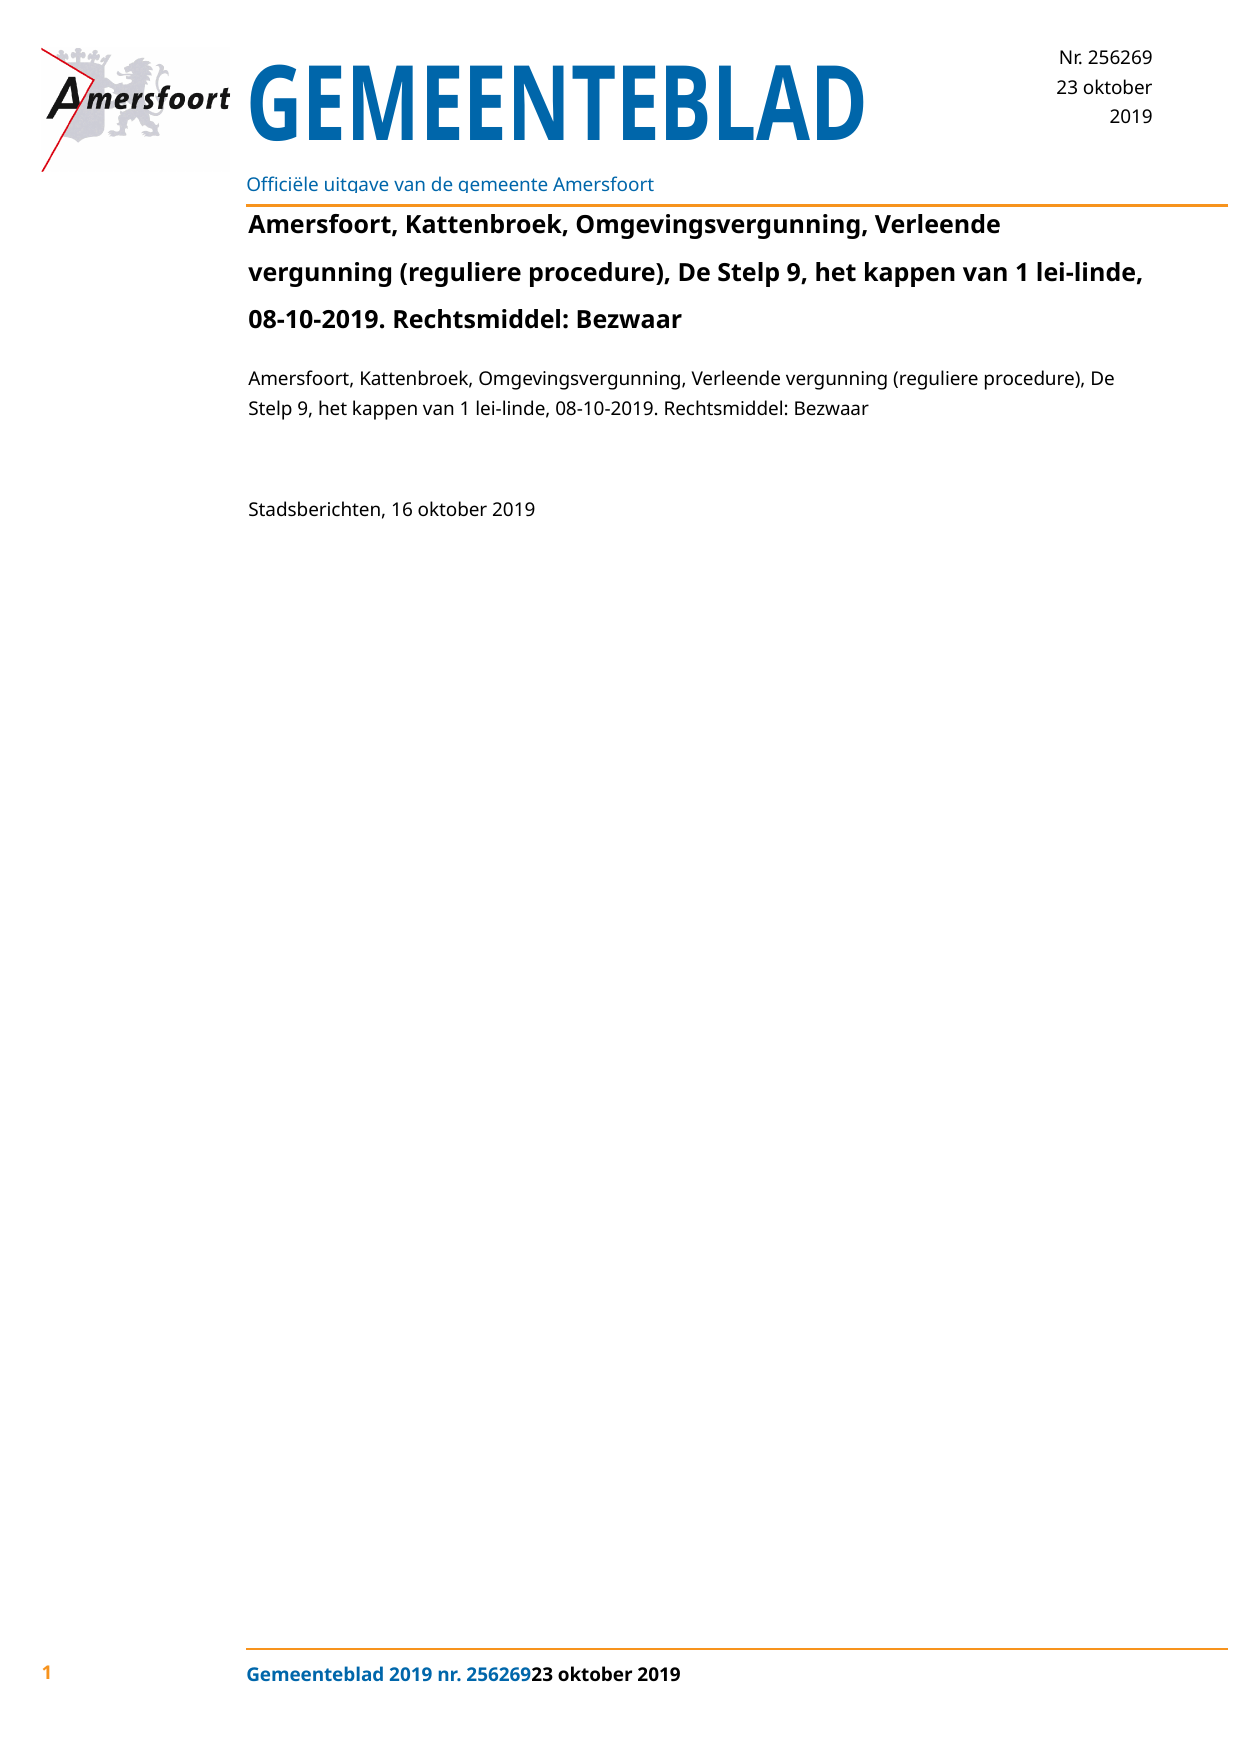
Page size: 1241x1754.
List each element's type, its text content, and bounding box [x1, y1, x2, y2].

text Amersfoort, Kattenbroek, Omgevingsvergunning, Verleende vergunning (reguliere procedure), De Stelp 9, het kappen van 1 lei-linde, 08-10-2019. Rechtsmiddel: Bezwaar [248, 207, 1152, 336]
text Amersfoort, Kattenbroek, Omgevingsvergunning, Verleende vergunning (reguliere procedure), De Stelp 9, het kappen van 1 lei-linde, 08-10-2019. Rechtsmiddel: Bezwaar [248, 366, 1152, 421]
picture [41, 47, 231, 172]
text Stadsberichten, 16 oktober 2019 [248, 496, 1152, 522]
